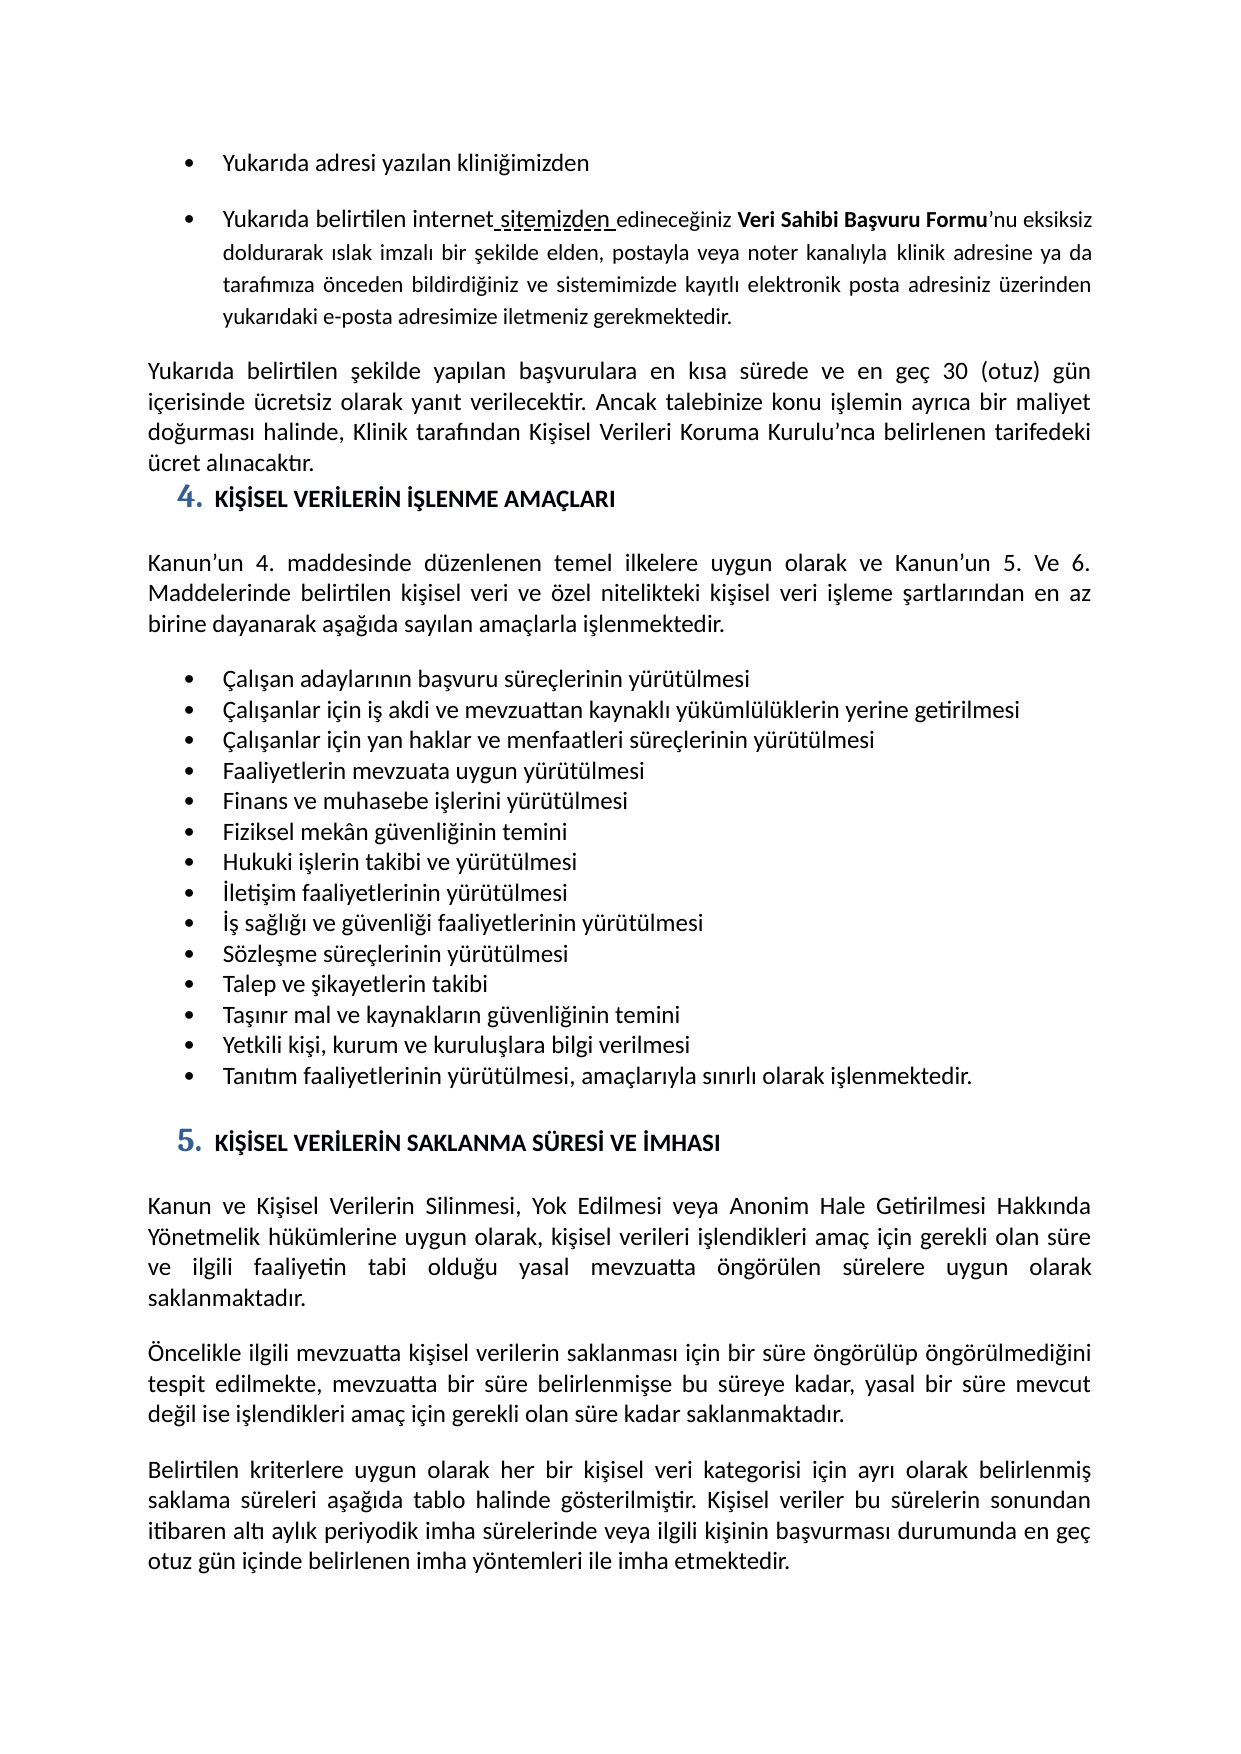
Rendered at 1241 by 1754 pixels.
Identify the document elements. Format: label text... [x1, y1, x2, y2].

list Yukarıda adresi yazılan kliniğimizden [185, 148, 1093, 178]
list Finans ve muhasebe işlerini yürütülmesi [185, 785, 1093, 816]
text Yukarıda belirtilen şekilde yapılan başvurulara en kısa sürede ve en geç 30 (otuz) gün içerisinde ücretsiz olarak yanıt verilecektir. Ancak talebinize konu işlemin ayrıca bir maliyet doğurması halinde, Klinik tarafından Kişisel Verileri Koruma Kurulu’nca belirlenen tarifedeki ücret alınacaktır. [148, 356, 1093, 478]
text Belirtilen kriterlere uygun olarak her bir kişisel veri kategorisi için ayrı olarak belirlenmiş saklama süreleri aşağıda tablo halinde gösterilmiştir. Kişisel veriler bu sürelerin sonundan itibaren altı aylık periyodik imha sürelerinde veya ilgili kişinin başvurması durumunda en geç otuz gün içinde belirlenen imha yöntemleri ile imha etmektedir. [148, 1454, 1093, 1576]
list Yukarıda belirtilen internet sitemizden edineceğiniz Veri Sahibi Başvuru Formu’nu eksiksiz doldurarak ıslak imzalı bir şekilde elden, postayla veya noter kanalıyla klinik adresine ya da tarafımıza önceden bildirdiğiniz ve sistemimizde kayıtlı elektronik posta adresiniz üzerinden yukarıdaki e-posta adresimize iletmeniz gerekmektedir. [185, 203, 1093, 331]
list Çalışan adaylarının başvuru süreçlerinin yürütülmesi [185, 663, 1093, 694]
list Talep ve şikayetlerin takibi [185, 968, 1093, 999]
list KİŞİSEL VERİLERİN SAKLANMA SÜRESİ VE İMHASI [177, 1121, 1093, 1159]
list Sözleşme süreçlerinin yürütülmesi [185, 938, 1093, 968]
text Öncelikle ilgili mevzuatta kişisel verilerin saklanması için bir süre öngörülüp öngörülmediğini tespit edilmekte, mevzuatta bir süre belirlenmişse bu süreye kadar, yasal bir süre mevcut değil ise işlendikleri amaç için gerekli olan süre kadar saklanmaktadır. [148, 1337, 1093, 1429]
list Taşınır mal ve kaynakların güvenliğinin temini [185, 999, 1093, 1029]
list Çalışanlar için yan haklar ve menfaatleri süreçlerinin yürütülmesi [185, 724, 1093, 755]
list Hukuki işlerin takibi ve yürütülmesi [185, 846, 1093, 877]
list Yetkili kişi, kurum ve kuruluşlara bilgi verilmesi [185, 1029, 1093, 1060]
text Kanun’un 4. maddesinde düzenlenen temel ilkelere uygun olarak ve Kanun’un 5. Ve 6. Maddelerinde belirtilen kişisel veri ve özel nitelikteki kişisel veri işleme şartlarından en az birine dayanarak aşağıda sayılan amaçlarla işlenmektedir. [148, 547, 1093, 638]
list Çalışanlar için iş akdi ve mevzuattan kaynaklı yükümlülüklerin yerine getirilmesi [185, 694, 1093, 724]
list İletişim faaliyetlerinin yürütülmesi [185, 877, 1093, 907]
list Fiziksel mekân güvenliğinin temini [185, 816, 1093, 846]
list Tanıtım faaliyetlerinin yürütülmesi, amaçlarıyla sınırlı olarak işlenmektedir. [185, 1060, 1093, 1091]
list İş sağlığı ve güvenliği faaliyetlerinin yürütülmesi [185, 907, 1093, 938]
list KİŞİSEL VERİLERİN İŞLENME AMAÇLARI [177, 478, 1093, 516]
text Kanun ve Kişisel Verilerin Silinmesi, Yok Edilmesi veya Anonim Hale Getirilmesi Hakkında Yönetmelik hükümlerine uygun olarak, kişisel verileri işlendikleri amaç için gerekli olan süre ve ilgili faaliyetin tabi olduğu yasal mevzuatta öngörülen sürelere uygun olarak saklanmaktadır. [148, 1190, 1093, 1312]
list Faaliyetlerin mevzuata uygun yürütülmesi [185, 755, 1093, 785]
